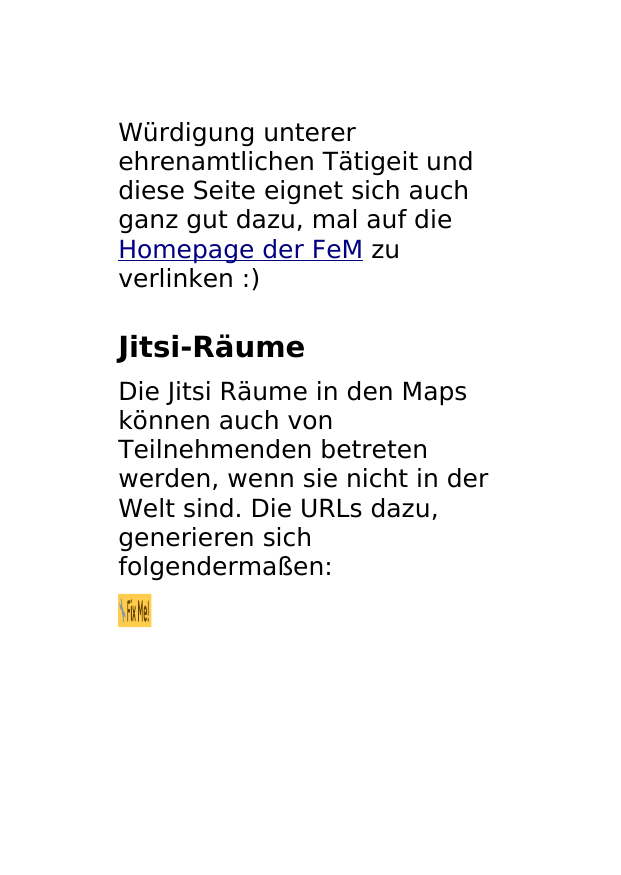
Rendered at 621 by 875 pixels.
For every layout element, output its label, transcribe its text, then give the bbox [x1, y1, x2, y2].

text Die Jitsi Räume in den Maps können auch von Teilnehmenden betreten werden, wenn sie nicht in der Welt sind. Die URLs dazu, generieren sich folgendermaßen: [118, 377, 502, 581]
subtitle Jitsi-Räume [118, 331, 502, 364]
text Würdigung unterer ehrenamtlichen Tätigeit und diese Seite eignet sich auch ganz gut dazu, mal auf die Homepage der FeM zu verlinken :) [118, 118, 502, 293]
